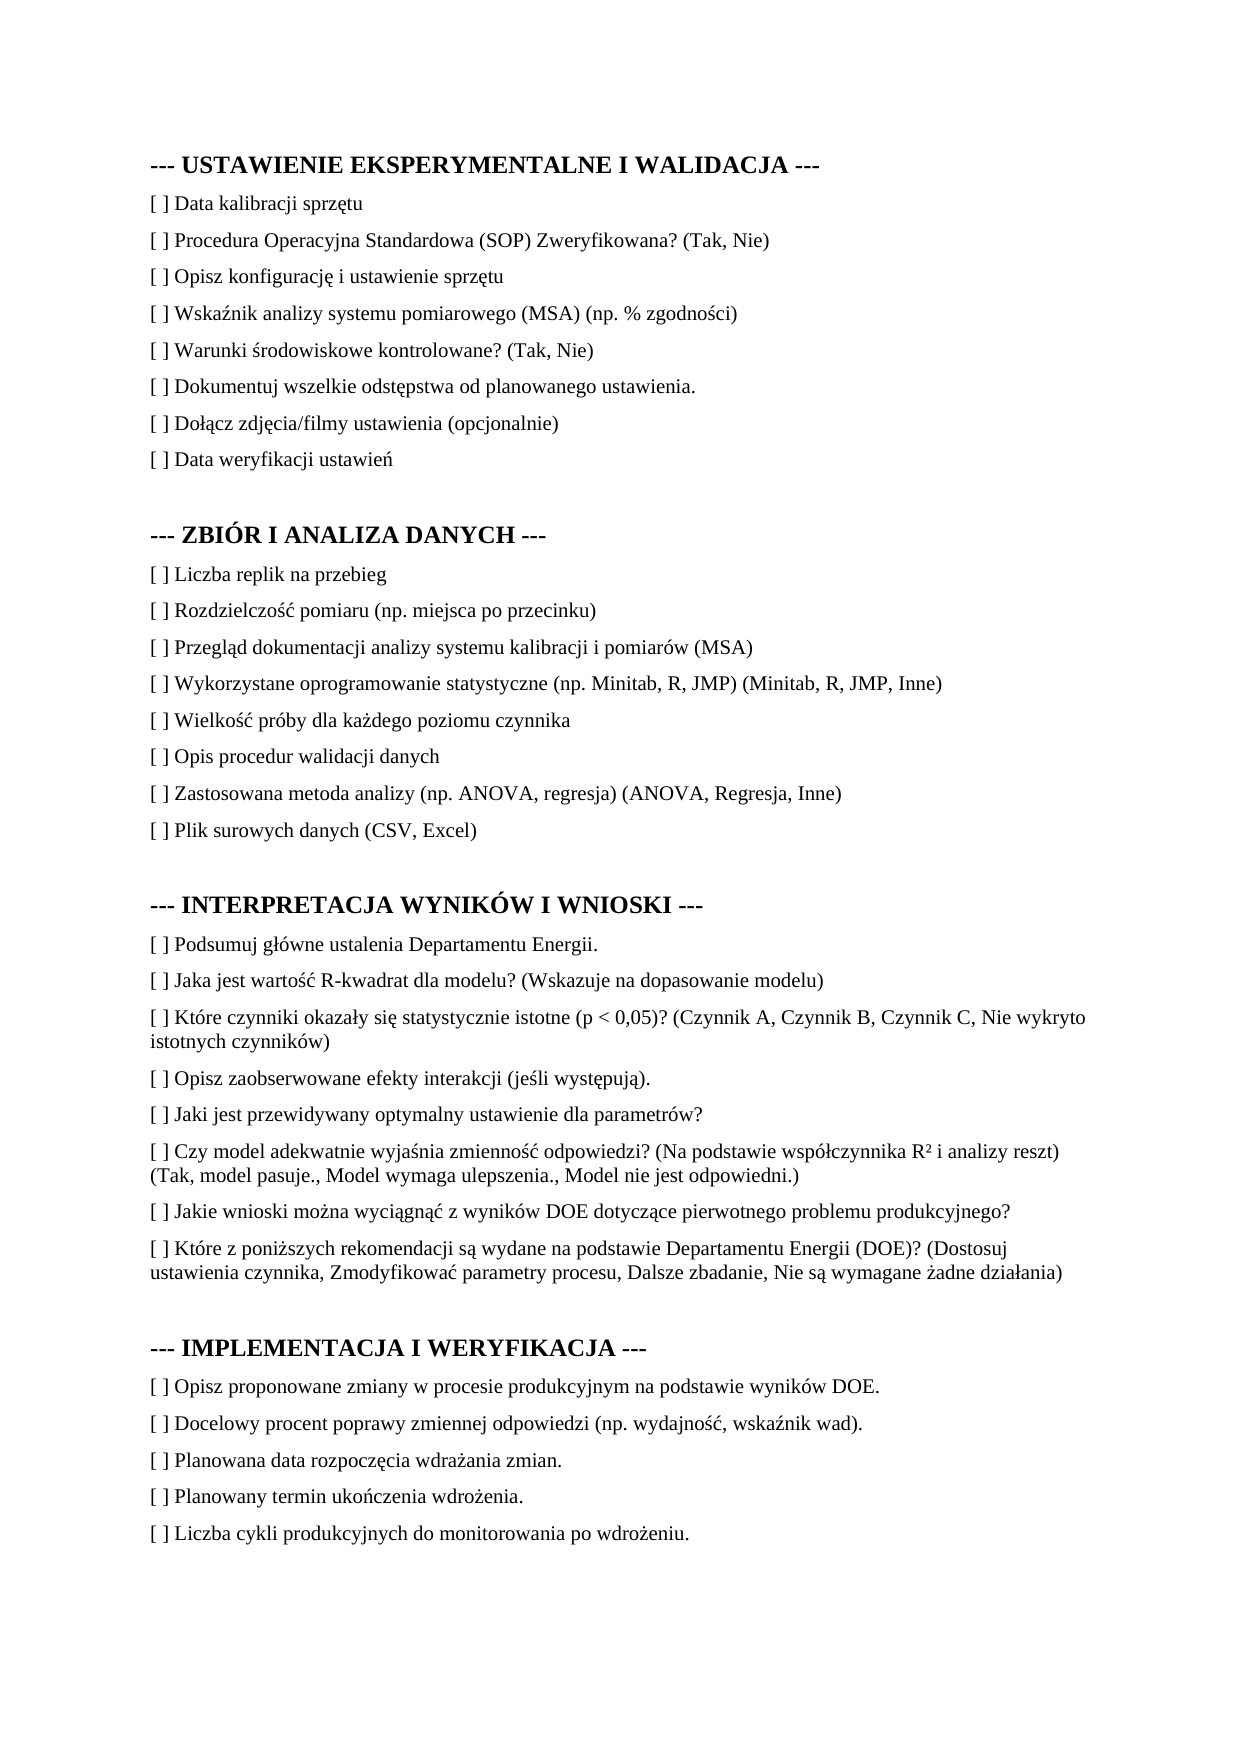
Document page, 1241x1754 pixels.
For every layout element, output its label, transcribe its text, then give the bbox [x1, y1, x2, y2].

text [ ] Dokumentuj wszelkie odstępstwa od planowanego ustawienia. [150, 374, 1090, 398]
text [ ] Plik surowych danych (CSV, Excel) [150, 817, 1090, 842]
text [ ] Opisz proponowane zmiany w procesie produkcyjnym na podstawie wyników DOE. [150, 1374, 1090, 1398]
text [ ] Planowany termin ukończenia wdrożenia. [150, 1484, 1090, 1508]
text [ ] Przegląd dokumentacji analizy systemu kalibracji i pomiarów (MSA) [150, 635, 1090, 659]
text [ ] Wskaźnik analizy systemu pomiarowego (MSA) (np. % zgodności) [150, 301, 1090, 325]
text --- ZBIÓR I ANALIZA DANYCH --- [150, 520, 1090, 549]
text --- INTERPRETACJA WYNIKÓW I WNIOSKI --- [150, 891, 1090, 919]
text [ ] Docelowy procent poprawy zmiennej odpowiedzi (np. wydajność, wskaźnik wad). [150, 1411, 1090, 1435]
text [ ] Rozdzielczość pomiaru (np. miejsca po przecinku) [150, 598, 1090, 622]
text [ ] Które czynniki okazały się statystycznie istotne (p < 0,05)? (Czynnik A, Czynnik B, Czynnik C, Nie wykryto istotnych czynników) [150, 1005, 1090, 1053]
text [ ] Jaki jest przewidywany optymalny ustawienie dla parametrów? [150, 1102, 1090, 1126]
text [ ] Planowana data rozpoczęcia wdrażania zmian. [150, 1447, 1090, 1472]
text --- USTAWIENIE EKSPERYMENTALNE I WALIDACJA --- [150, 150, 1090, 179]
text [ ] Wielkość próby dla każdego poziomu czynnika [150, 708, 1090, 732]
text [ ] Jakie wnioski można wyciągnąć z wyników DOE dotyczące pierwotnego problemu produkcyjnego? [150, 1199, 1090, 1223]
text [ ] Liczba cykli produkcyjnych do monitorowania po wdrożeniu. [150, 1521, 1090, 1545]
text [ ] Wykorzystane oprogramowanie statystyczne (np. Minitab, R, JMP) (Minitab, R, JMP, Inne) [150, 671, 1090, 695]
text [ ] Liczba replik na przebieg [150, 562, 1090, 586]
text [ ] Dołącz zdjęcia/filmy ustawienia (opcjonalnie) [150, 411, 1090, 435]
text [ ] Opisz konfigurację i ustawienie sprzętu [150, 264, 1090, 288]
text [ ] Jaka jest wartość R-kwadrat dla modelu? (Wskazuje na dopasowanie modelu) [150, 968, 1090, 992]
text [ ] Czy model adekwatnie wyjaśnia zmienność odpowiedzi? (Na podstawie współczynnika R² i analizy reszt) (Tak, model pasuje., Model wymaga ulepszenia., Model nie jest odpowiedni.) [150, 1139, 1090, 1187]
text [ ] Data kalibracji sprzętu [150, 191, 1090, 215]
text [ ] Podsumuj główne ustalenia Departamentu Energii. [150, 932, 1090, 956]
text [ ] Które z poniższych rekomendacji są wydane na podstawie Departamentu Energii (DOE)? (Dostosuj ustawienia czynnika, Zmodyfikować parametry procesu, Dalsze zbadanie, Nie są wymagane żadne działania) [150, 1236, 1090, 1284]
text [ ] Procedura Operacyjna Standardowa (SOP) Zweryfikowana? (Tak, Nie) [150, 228, 1090, 252]
text [ ] Zastosowana metoda analizy (np. ANOVA, regresja) (ANOVA, Regresja, Inne) [150, 781, 1090, 805]
text [ ] Opis procedur walidacji danych [150, 744, 1090, 768]
text [ ] Warunki środowiskowe kontrolowane? (Tak, Nie) [150, 337, 1090, 362]
text [ ] Opisz zaobserwowane efekty interakcji (jeśli występują). [150, 1066, 1090, 1090]
text --- IMPLEMENTACJA I WERYFIKACJA --- [150, 1333, 1090, 1362]
text [ ] Data weryfikacji ustawień [150, 447, 1090, 471]
